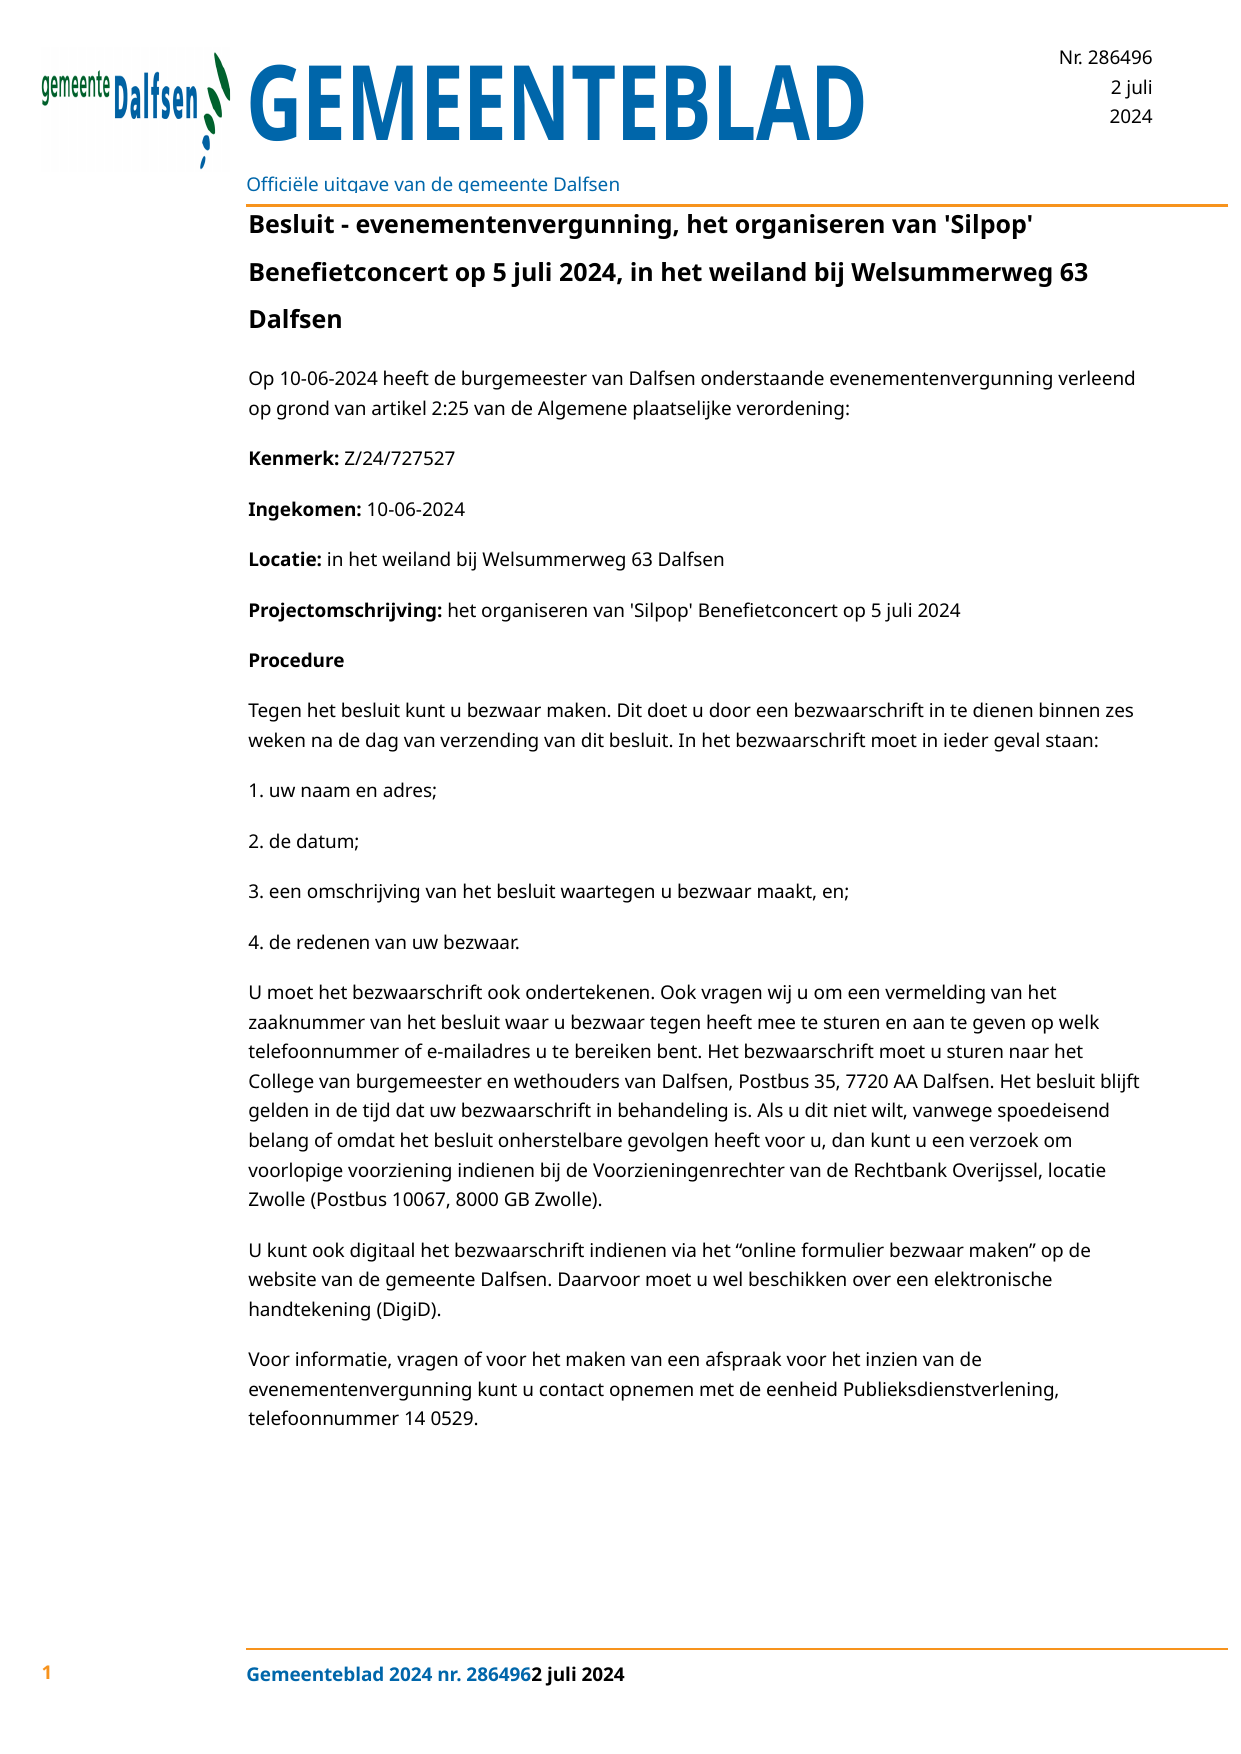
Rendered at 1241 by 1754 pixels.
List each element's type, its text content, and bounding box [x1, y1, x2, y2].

text Projectomschrijving: het organiseren van 'Silpop' Benefietconcert op 5 juli 2024 [248, 597, 1152, 622]
text Locatie: in het weiland bij Welsummerweg 63 Dalfsen [248, 546, 1152, 572]
text Ingekomen: 10-06-2024 [248, 496, 1152, 522]
picture [41, 47, 231, 172]
text Procedure [248, 647, 1152, 673]
text Voor informatie, vragen of voor het maken van een afspraak voor het inzien van de evenementenvergunning kunt u contact opnemen met de eenheid Publieksdienstverlening, telefoonnummer 14 0529. [248, 1346, 1152, 1431]
text U moet het bezwaarschrift ook ondertekenen. Ook vragen wij u om een vermelding van het zaaknummer van het besluit waar u bezwaar tegen heeft mee te sturen en aan te geven op welk telefoonnummer of e-mailadres u te bereiken bent. Het bezwaarschrift moet u sturen naar het College van burgemeester en wethouders van Dalfsen, Postbus 35, 7720 AA Dalfsen. Het besluit blijft gelden in de tijd dat uw bezwaarschrift in behandeling is. Als u dit niet wilt, vanwege spoedeisend belang of omdat het besluit onherstelbare gevolgen heeft voor u, dan kunt u een verzoek om voorlopige voorziening indienen bij de Voorzieningenrechter van de Rechtbank Overijssel, locatie Zwolle (Postbus 10067, 8000 GB Zwolle). [248, 979, 1152, 1212]
text 3. een omschrijving van het besluit waartegen u bezwaar maakt, en; [248, 878, 1152, 904]
text Tegen het besluit kunt u bezwaar maken. Dit doet u door een bezwaarschrift in te dienen binnen zes weken na de dag van verzending van dit besluit. In het bezwaarschrift moet in ieder geval staan: [248, 698, 1152, 753]
text 4. de redenen van uw bezwaar. [248, 929, 1152, 954]
text U kunt ook digitaal het bezwaarschrift indienen via het “online formulier bezwaar maken” op de website van de gemeente Dalfsen. Daarvoor moet u wel beschikken over een elektronische handtekening (DigiD). [248, 1237, 1152, 1322]
text Op 10-06-2024 heeft de burgemeester van Dalfsen onderstaande evenementenvergunning verleend op grond van artikel 2:25 van de Algemene plaatselijke verordening: [248, 366, 1152, 421]
text Besluit - evenementenvergunning, het organiseren van 'Silpop' Benefietconcert op 5 juli 2024, in het weiland bij Welsummerweg 63 Dalfsen [248, 207, 1152, 336]
text 2. de datum; [248, 828, 1152, 854]
text Kenmerk: Z/24/727527 [248, 446, 1152, 471]
text 1. uw naam en adres; [248, 778, 1152, 803]
